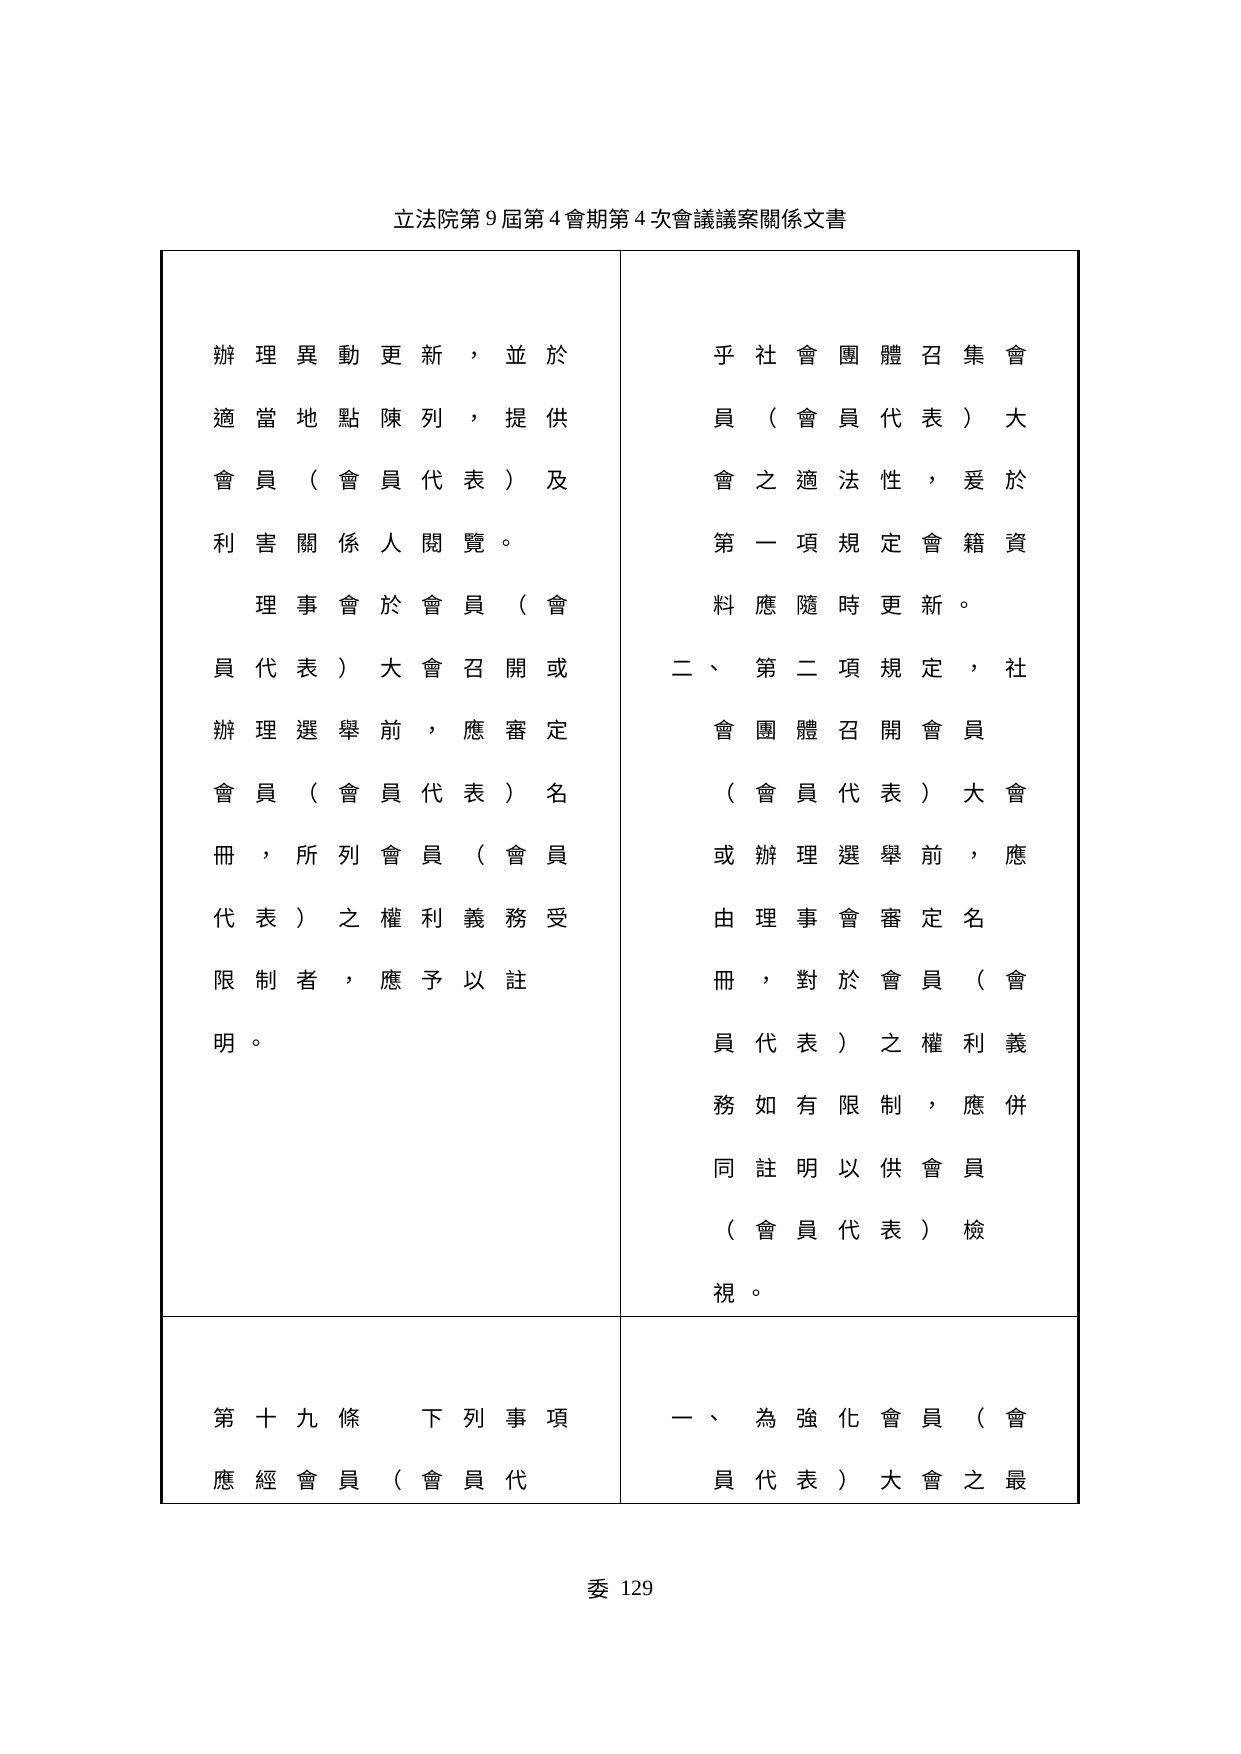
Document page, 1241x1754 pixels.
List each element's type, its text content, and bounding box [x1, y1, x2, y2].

table_cell 一、為強化會員（會員代表）大會之最 [621, 1317, 1077, 1503]
table_cell 第十九條 下列事項應經會員（會員代 [163, 1317, 620, 1503]
table_cell 乎社會團體召集會員（會員代表）大會之適法性，爰於第一項規定會籍資料應隨時更新。 二、第二項規定，社會團體召開會員（會員代表）大會或辦理選舉前，應由理事會審定名冊，對於會員（會員代表）之權利義務如有限制，應併同註明以供會員（會員代表）檢視。 [621, 251, 1077, 1316]
table_cell 辦理異動更新，並於適當地點陳列，提供會員（會員代表）及利害關係人閱覽。 理事會於會員（會員代表）大會召開或辦理選舉前，應審定會員（會員代表）名冊，所列會員（會員代表）之權利義務受限制者，應予以註明。 [163, 251, 620, 1316]
